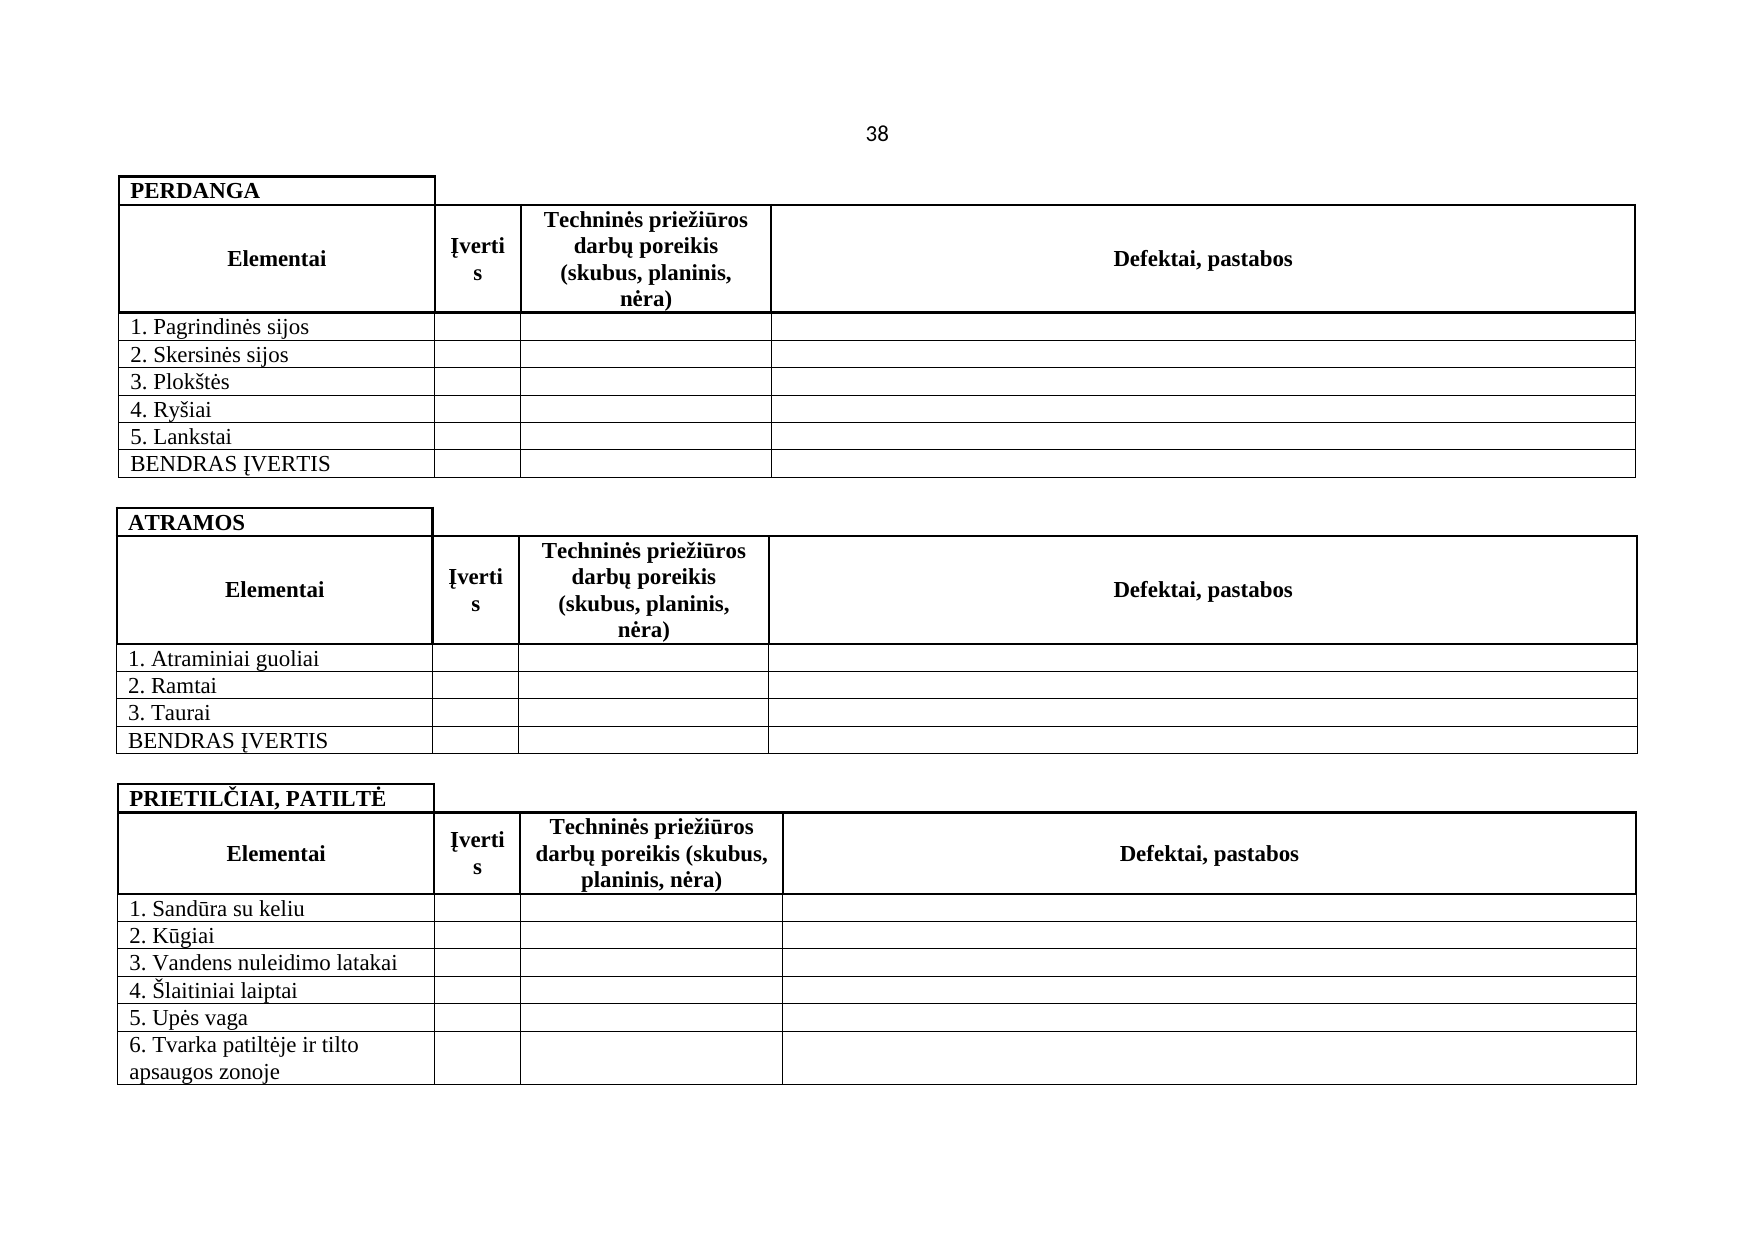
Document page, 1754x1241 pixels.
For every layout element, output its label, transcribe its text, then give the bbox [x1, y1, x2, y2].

table_cell 2. Kūgiai [423, 922, 434, 948]
table_cell Įvertis [434, 537, 518, 642]
table_cell [519, 699, 768, 726]
table_cell 3. Taurai [117, 699, 128, 726]
table_cell Elementai [118, 537, 431, 642]
table_cell [783, 1032, 1636, 1084]
table_cell [521, 396, 771, 422]
table_cell [435, 1004, 520, 1031]
table_cell [521, 368, 771, 394]
table_cell 3. Taurai [421, 699, 432, 726]
table_cell [769, 727, 1637, 753]
table_cell [772, 450, 1635, 477]
table_cell [433, 727, 518, 753]
table_cell [435, 949, 520, 976]
table_header ATRAMOS [118, 509, 128, 535]
table_cell [772, 341, 1635, 367]
table_header PERDANGA [423, 178, 434, 204]
table_cell [433, 645, 518, 671]
table_header ATRAMOS [421, 509, 431, 535]
table_cell [435, 922, 520, 948]
table_cell [521, 977, 782, 1003]
table_cell [521, 922, 782, 948]
table_cell [783, 977, 1636, 1003]
table_cell [519, 645, 768, 671]
table_cell [435, 341, 520, 367]
table_cell 3. Plokštės [423, 368, 434, 394]
table_cell [521, 314, 771, 340]
table_cell [772, 396, 1635, 422]
table_header [435, 783, 1636, 811]
table_cell [783, 895, 1636, 921]
table_cell 5. Upės vaga [118, 1004, 129, 1031]
table_cell Defektai, pastabos [770, 537, 1636, 642]
table_cell [435, 895, 520, 921]
table_header [434, 507, 1637, 535]
table_cell [769, 699, 1637, 726]
table_cell [769, 645, 1637, 671]
table_cell [435, 977, 520, 1003]
table_cell [783, 1004, 1636, 1031]
table_cell [769, 672, 1637, 698]
table_header [436, 175, 1635, 204]
table_cell Defektai, pastabos [784, 814, 1635, 892]
table_cell Defektai, pastabos [772, 206, 1634, 311]
table_cell [521, 1004, 782, 1031]
table_cell [519, 672, 768, 698]
table_cell 5. Lankstai [423, 423, 434, 449]
table_cell Įvertis [435, 814, 519, 892]
table_cell [772, 314, 1635, 340]
table_cell [783, 922, 1636, 948]
table_cell [435, 368, 520, 394]
table_cell 4. Ryšiai [423, 396, 434, 422]
table_cell 4. Ryšiai [119, 396, 130, 422]
table_cell Elementai [119, 814, 433, 892]
table_cell [521, 949, 782, 976]
table_cell 2. Ramtai [117, 672, 128, 698]
table_cell [772, 368, 1635, 394]
table_cell 5. Upės vaga [423, 1004, 434, 1031]
table_cell [435, 1032, 520, 1084]
table_cell [521, 1032, 782, 1084]
table_cell 5. Lankstai [119, 423, 130, 449]
table_cell [521, 341, 771, 367]
table_cell [521, 423, 771, 449]
table_cell [519, 727, 768, 753]
table_cell [435, 396, 520, 422]
table_cell [521, 895, 782, 921]
table_cell [433, 672, 518, 698]
table_header PERDANGA [120, 178, 130, 204]
table_cell [435, 423, 520, 449]
table_cell 2. Kūgiai [118, 922, 129, 948]
table_cell Įvertis [436, 206, 520, 311]
table_cell [433, 699, 518, 726]
table_cell 3. Plokštės [119, 368, 130, 394]
table_cell [521, 450, 771, 477]
table_cell 2. Ramtai [421, 672, 432, 698]
table_cell Elementai [120, 206, 434, 311]
table_cell [772, 423, 1635, 449]
table_cell [783, 949, 1636, 976]
table_cell [435, 450, 520, 477]
table_cell [435, 314, 520, 340]
